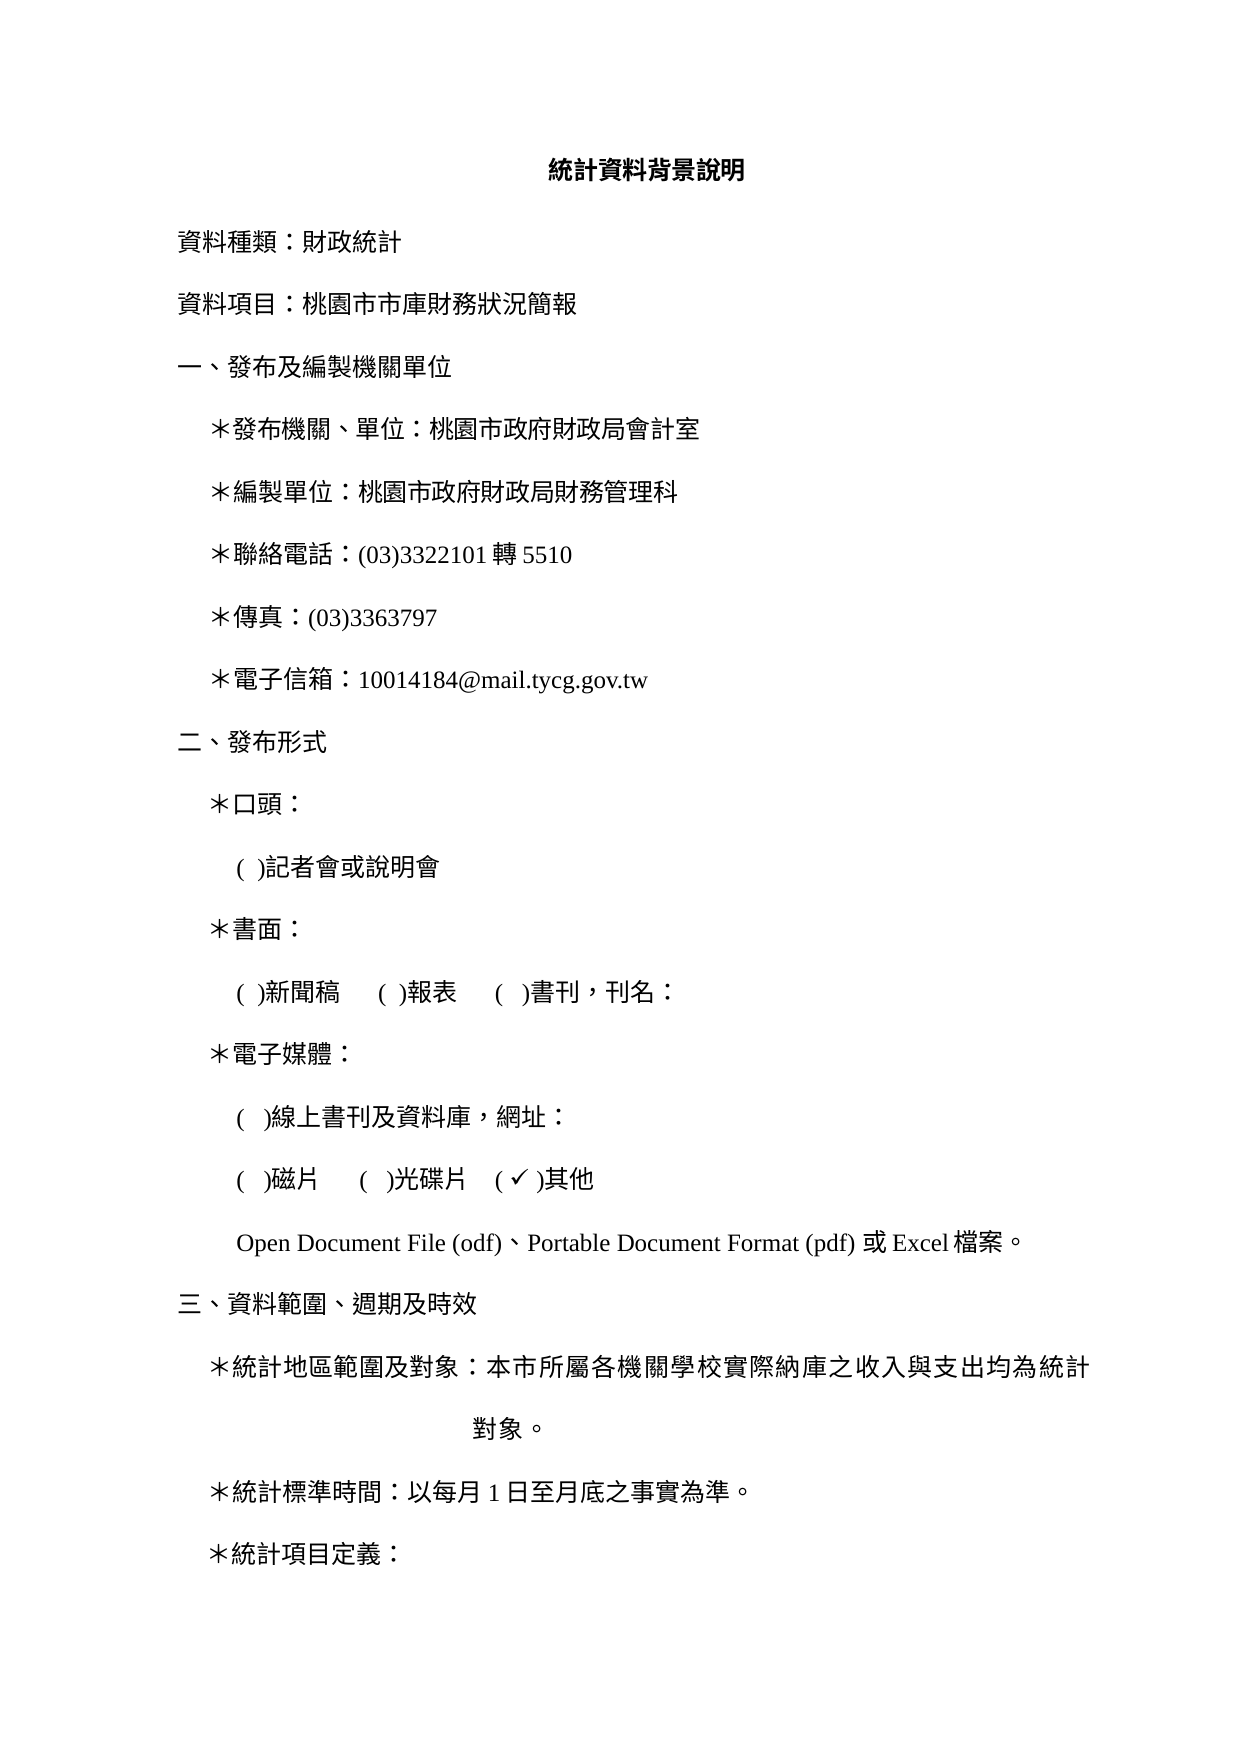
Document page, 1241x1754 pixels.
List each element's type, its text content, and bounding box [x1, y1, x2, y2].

text ＊編製單位：桃園市政府財政局財務管理科 [208, 448, 1093, 511]
text 一、發布及編製機關單位 [177, 323, 1093, 386]
text ＊傳真：(03)3363797 [208, 573, 1093, 636]
text ( )新聞稿 ( )報表 ( )書刊，刊名： [236, 948, 1110, 1011]
text ＊電子信箱：10014184@mail.tycg.gov.tw [208, 636, 1093, 698]
text 資料種類：財政統計 [177, 198, 1093, 261]
text 二、發布形式 [177, 698, 1093, 761]
text ＊統計項目定義： [177, 1511, 1093, 1573]
text 統計資料背景說明 [202, 127, 1093, 189]
text ＊口頭： [207, 761, 1093, 823]
text ( )記者會或說明會 [236, 823, 1093, 886]
text 三、資料範圍、週期及時效 [177, 1261, 1093, 1323]
text ＊統計標準時間：以每月1日至月底之事實為準。 [208, 1448, 1093, 1511]
text ( )磁片 ( )光碟片 (  )其他 [236, 1136, 1127, 1198]
text ＊發布機關、單位：桃園市政府財政局會計室 [208, 386, 1093, 448]
text ＊聯絡電話：(03)3322101轉5510 [208, 511, 1093, 573]
text ( )線上書刊及資料庫，網址： [236, 1073, 1127, 1136]
text Open Document File (odf)、Portable Document Format (pdf) 或Excel檔案。 [236, 1198, 1127, 1261]
text 資料項目：桃園市市庫財務狀況簡報 [177, 261, 1093, 323]
text ＊電子媒體： [207, 1011, 1093, 1073]
text ＊書面： [207, 886, 1093, 948]
text ＊統計地區範圍及對象：本市所屬各機關學校實際納庫之收入與支出均為統計對象。 [207, 1323, 1093, 1448]
